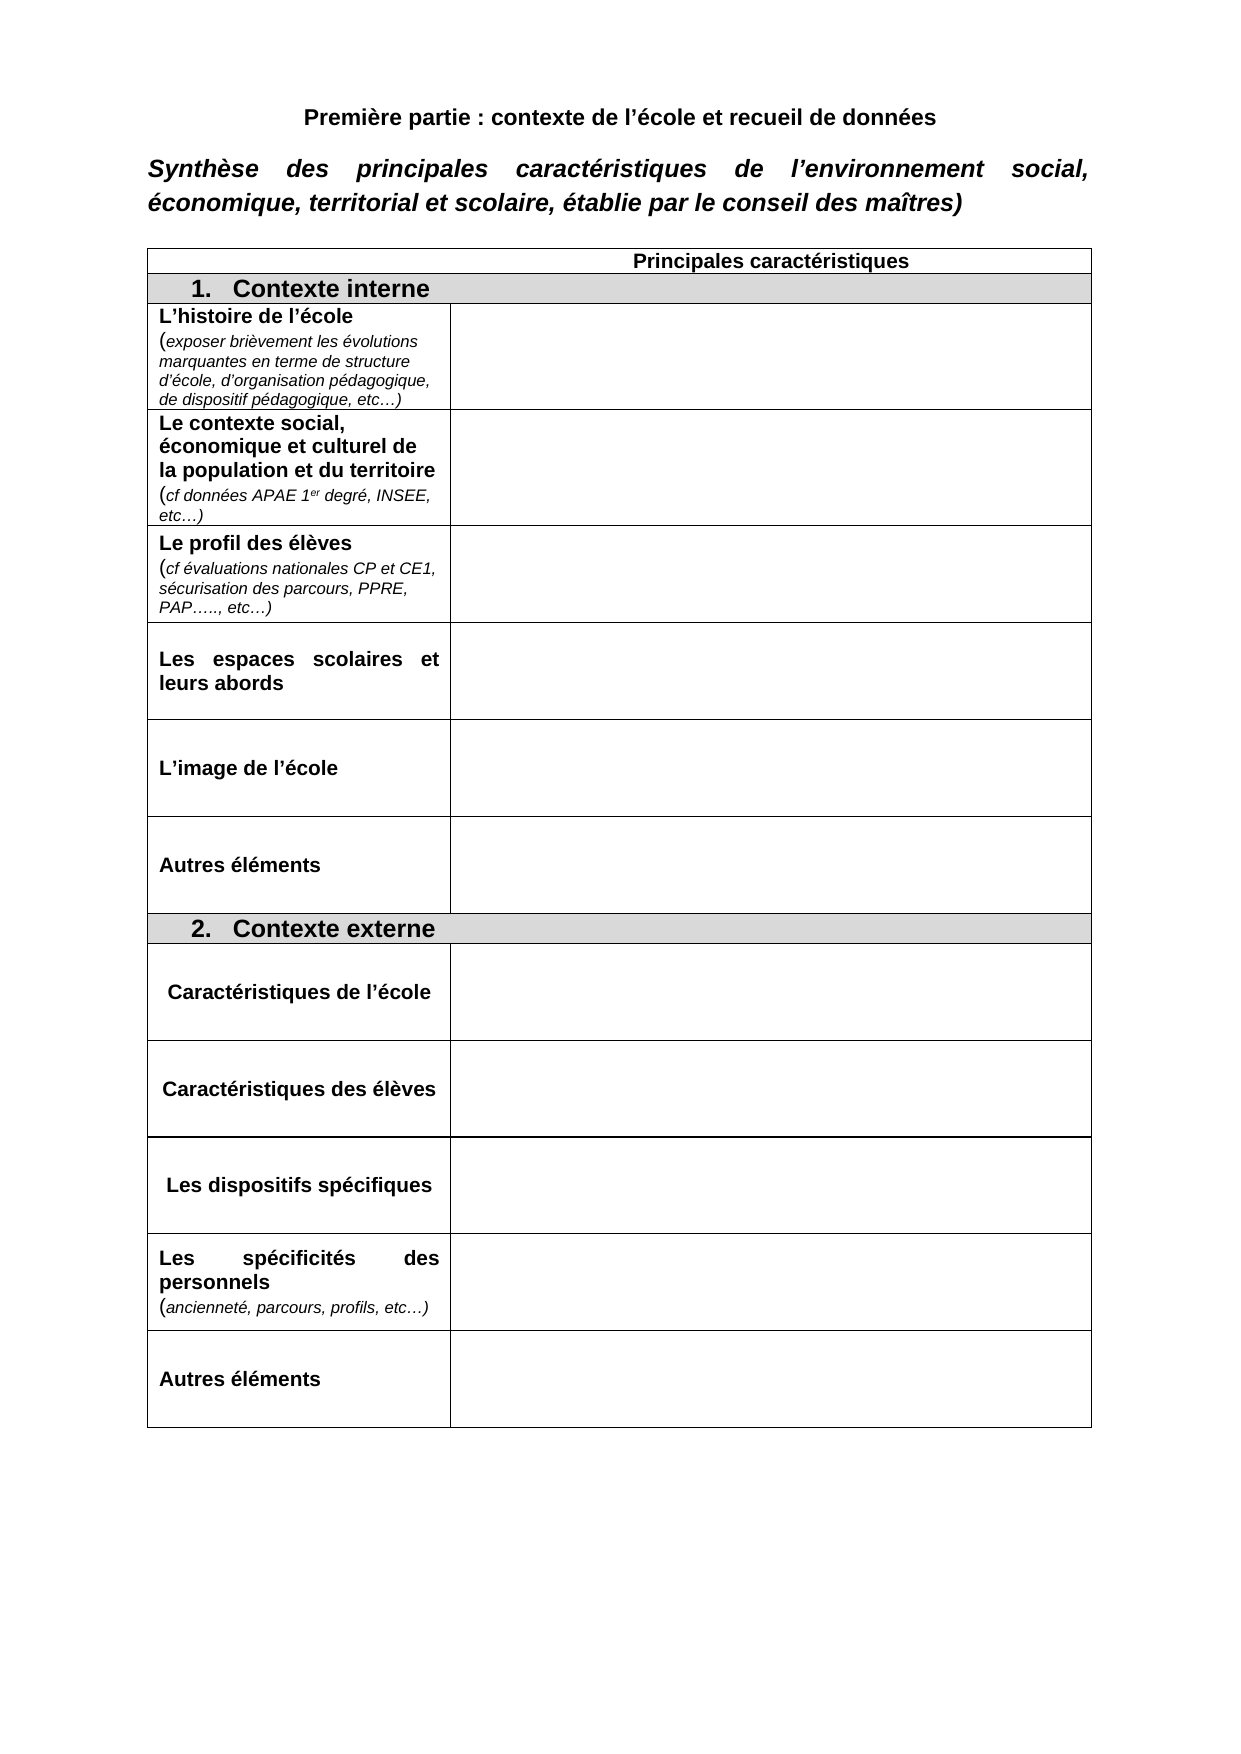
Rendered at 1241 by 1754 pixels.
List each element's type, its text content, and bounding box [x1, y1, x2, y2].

table_header [148, 249, 451, 273]
table_cell [451, 304, 1091, 409]
table_cell Contexte interne [148, 274, 1091, 303]
table_cell [451, 944, 1091, 1039]
table_cell [451, 410, 1091, 525]
table_cell Caractéristiques de l’école [148, 944, 450, 1039]
table_cell [451, 526, 1091, 622]
table_cell Autres éléments [148, 1331, 450, 1427]
table_cell Les spécificités des personnels (ancienneté, parcours, profils, etc…) [148, 1234, 450, 1330]
table_cell [451, 1138, 1091, 1233]
text Synthèse des principales caractéristiques de l’environnement social, économique, territorial et scolaire, établie par le conseil des maîtres) [148, 154, 1093, 216]
table_cell Caractéristiques des élèves [148, 1041, 450, 1136]
table_cell Autres éléments [148, 817, 450, 913]
text Première partie : contexte de l’école et recueil de données [148, 103, 1093, 130]
table_cell Les dispositifs spécifiques [148, 1138, 450, 1233]
table_cell [451, 817, 1091, 913]
table_cell L’histoire de l’école (exposer brièvement les évolutions marquantes en terme de structure d’école, d’organisation pédagogique, de dispositif pédagogique, etc…) [148, 304, 450, 409]
table_cell L’image de l’école [148, 720, 450, 816]
table_cell Le profil des élèves (cf évaluations nationales CP et CE1, sécurisation des parcours, PPRE, PAP….., etc…) [148, 526, 450, 622]
table_header Principales caractéristiques [451, 249, 1091, 273]
table_cell [451, 1234, 1091, 1330]
table_cell [451, 720, 1091, 816]
table_cell Le contexte social, économique et culturel de la population et du territoire (cf données APAE 1er degré, INSEE, etc…) [148, 410, 450, 525]
table_cell Les espaces scolaires et leurs abords [148, 623, 450, 719]
table_cell [451, 623, 1091, 719]
table_cell Contexte externe [148, 914, 1091, 943]
table_cell [451, 1041, 1091, 1136]
table_cell [451, 1331, 1091, 1427]
